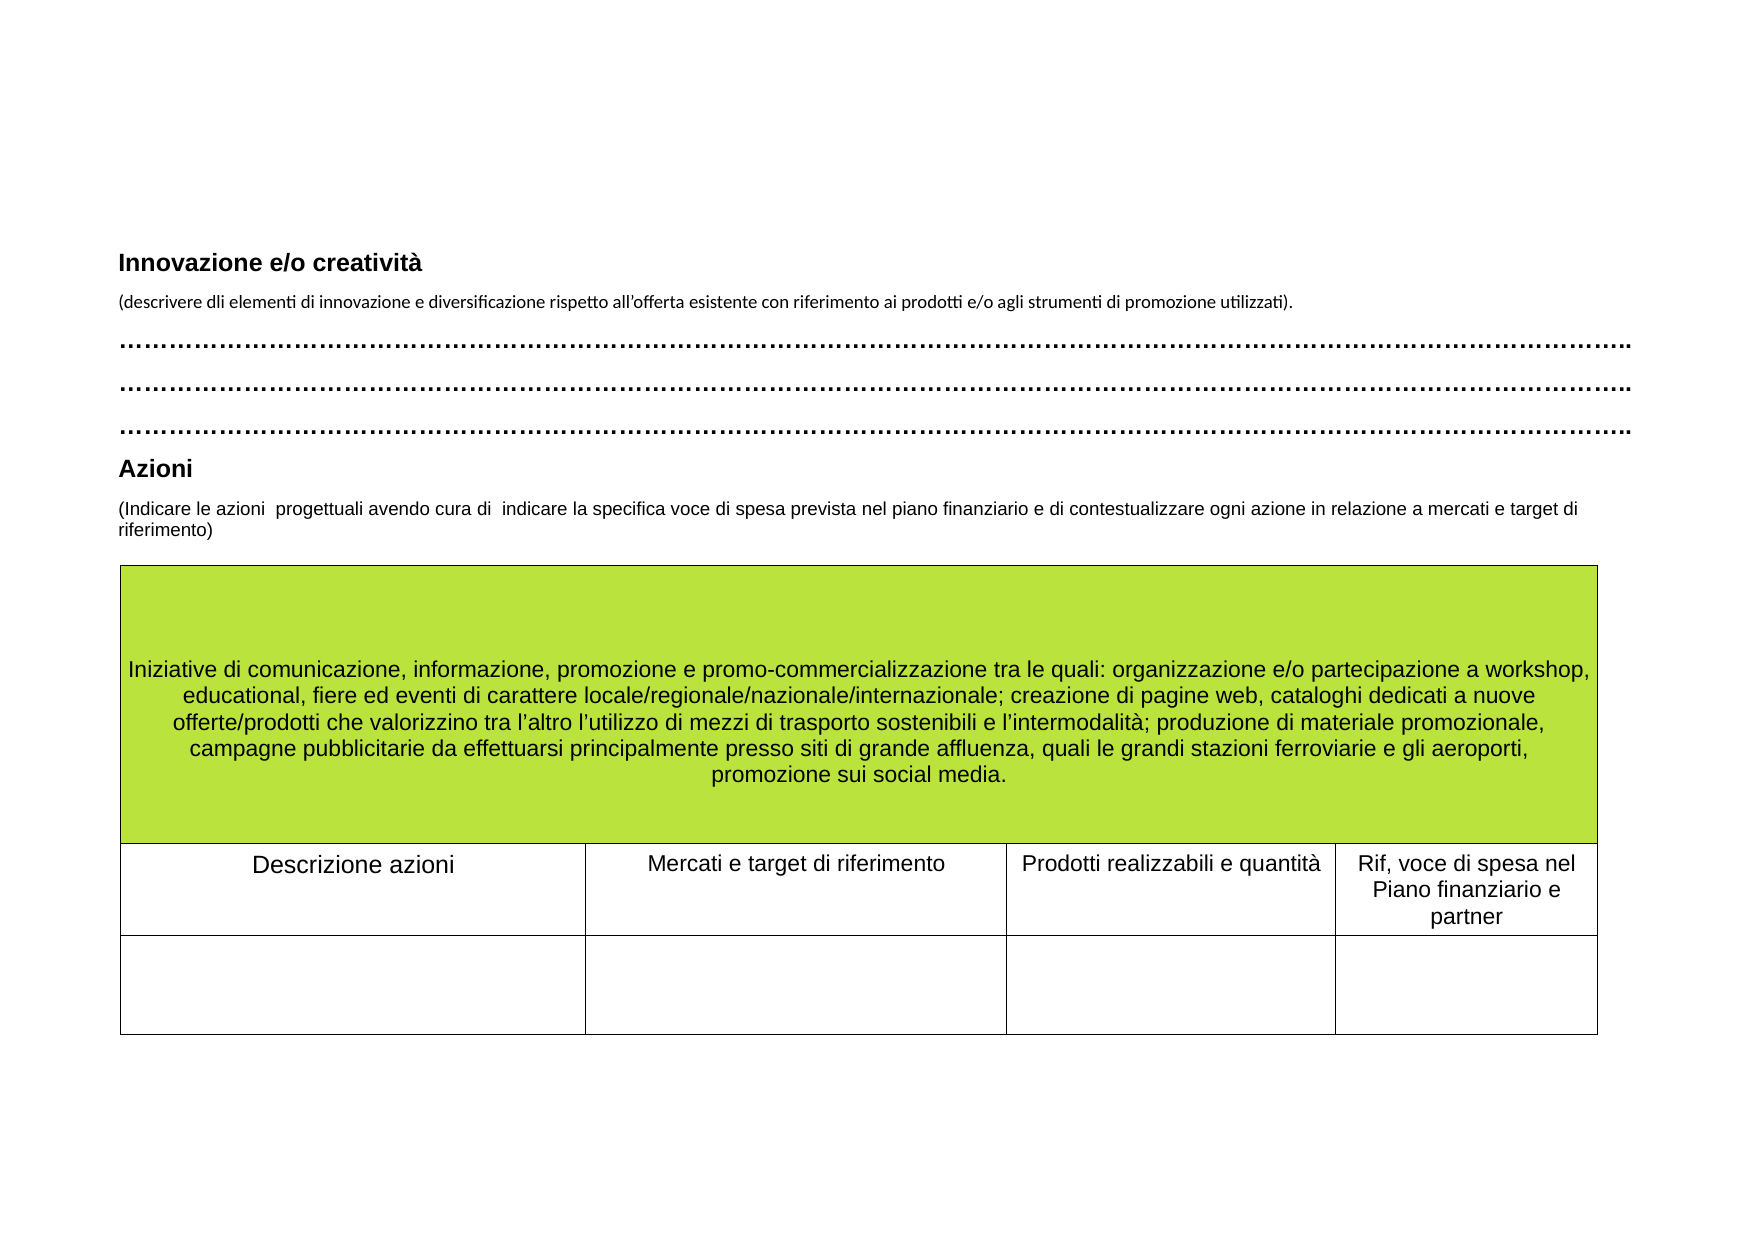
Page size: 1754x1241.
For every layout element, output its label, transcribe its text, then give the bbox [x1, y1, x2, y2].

table_cell Descrizione azioni [121, 844, 585, 935]
table_cell [1007, 936, 1335, 1033]
text (descrivere dli elementi di innovazione e diversificazione rispetto all’offerta esistente con riferimento ai prodotti e/o agli strumenti di promozione utilizzati). [118, 291, 1636, 313]
text ……………………………………………………………………………………………………………………………………………………………….. [118, 325, 1636, 354]
table_cell [586, 936, 1006, 1033]
text (Indicare le azioni progettuali avendo cura di indicare la specifica voce di spesa prevista nel piano finanziario e di contestualizzare ogni azione in relazione a mercati e target di riferimento) [118, 497, 1636, 541]
table_cell [121, 936, 585, 1033]
table_header Iniziative di comunicazione, informazione, promozione e promo-commercializzazione tra le quali: organizzazione e/o partecipazione a workshop, educational, fiere ed eventi di carattere locale/regionale/nazionale/internazionale; creazione di pagine web, cataloghi dedicati a nuove offerte/prodotti che valorizzino tra l’altro l’utilizzo di mezzi di trasporto sostenibili e l’intermodalità; produzione di materiale promozionale, campagne pubblicitarie da effettuarsi principalmente presso siti di grande affluenza, quali le grandi stazioni ferroviarie e gli aeroporti, promozione sui social media. [121, 566, 1597, 843]
text Innovazione e/o creatività [118, 247, 1636, 276]
table_cell Prodotti realizzabili e quantità [1007, 844, 1335, 935]
text ………………………………………………………………………………………………………………………………………………………………..……………………………………………………………………………………………………………………………………………………………….. [118, 368, 1636, 440]
table_cell [1336, 936, 1597, 1033]
table_cell Rif, voce di spesa nel Piano finanziario e partner [1336, 844, 1597, 935]
text Azioni [118, 454, 1636, 483]
table_cell Mercati e target di riferimento [586, 844, 1006, 935]
